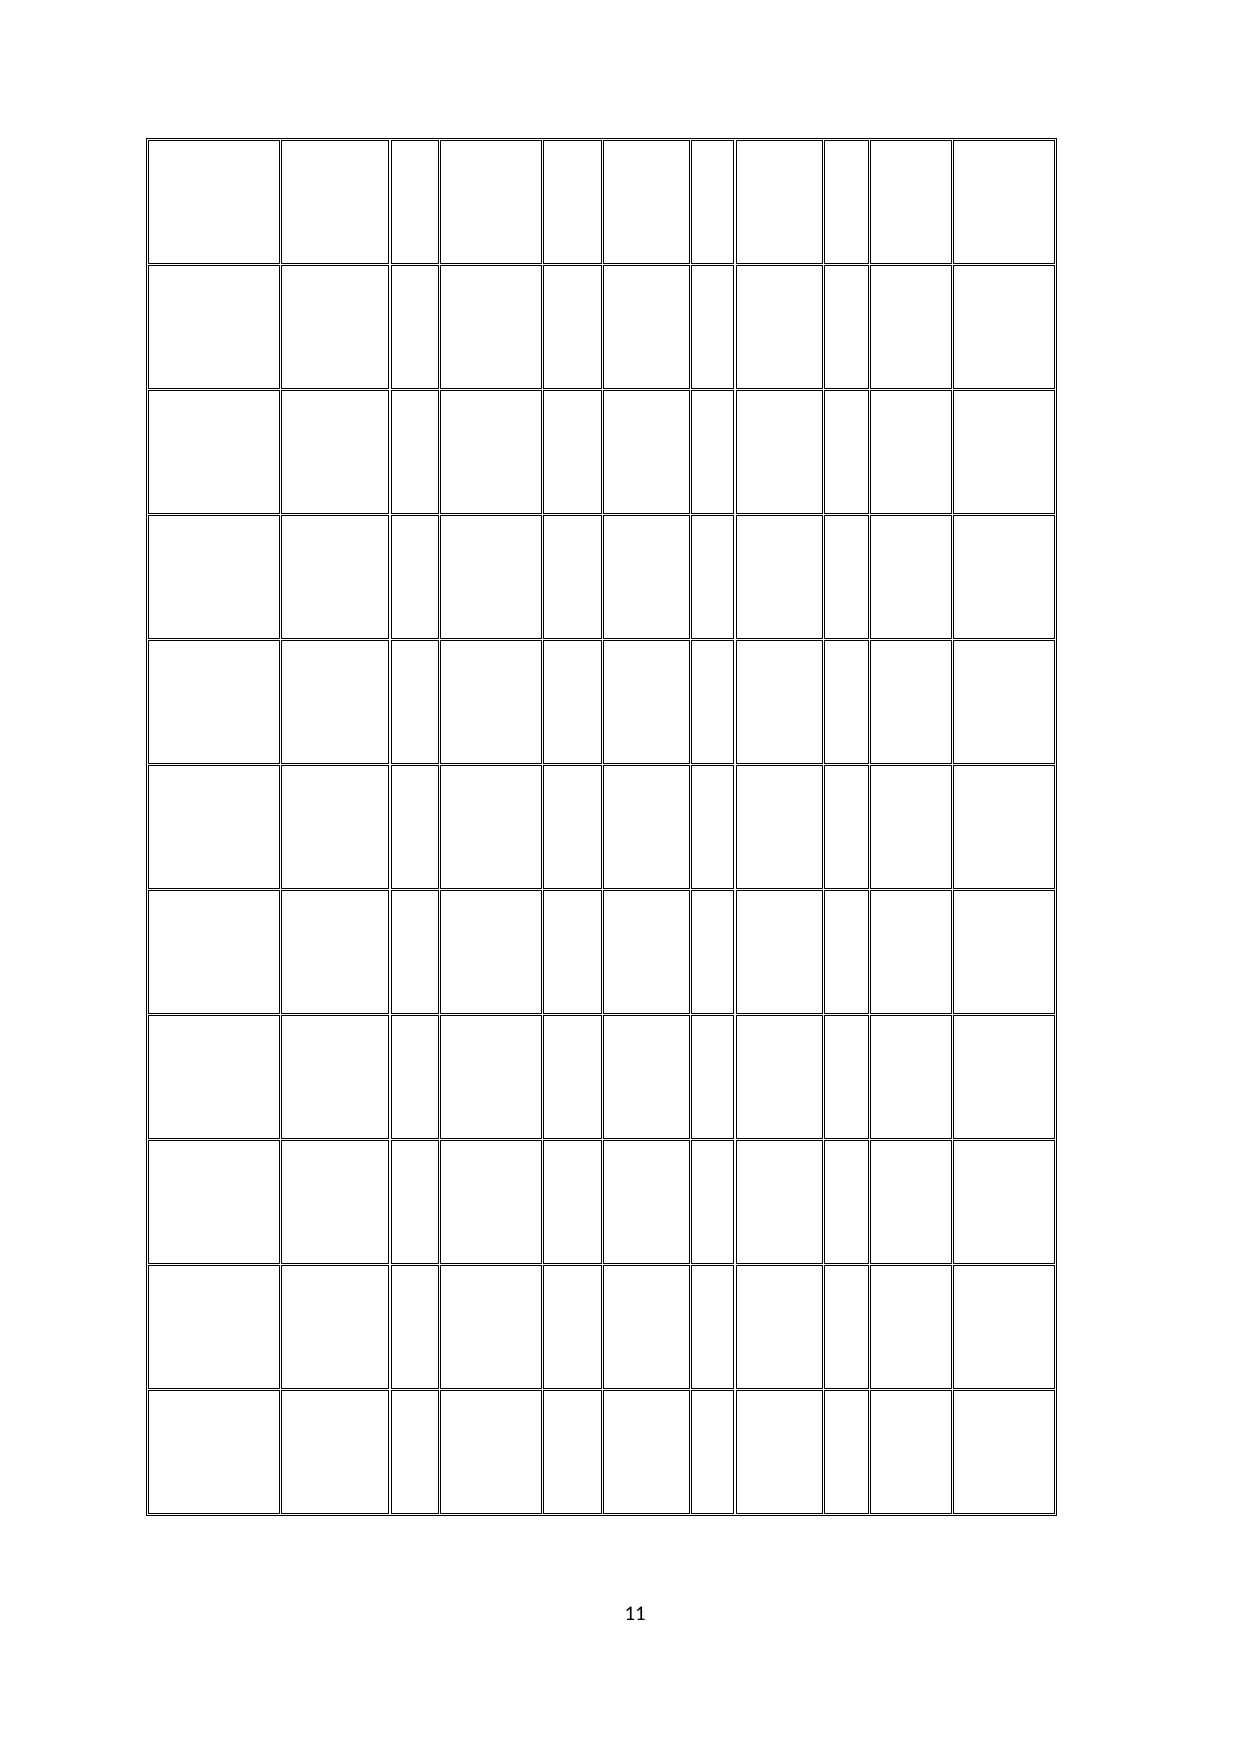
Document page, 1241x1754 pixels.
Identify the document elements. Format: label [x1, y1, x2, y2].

table_cell [825, 266, 868, 388]
table_cell [441, 766, 541, 888]
table_cell [392, 1141, 438, 1263]
table_cell [871, 266, 951, 388]
table_cell [692, 766, 733, 888]
table_cell [149, 1266, 279, 1388]
table_cell [441, 1016, 541, 1138]
table_cell [737, 516, 822, 638]
table_cell [825, 1141, 868, 1263]
table_cell [871, 1391, 951, 1513]
table_cell [954, 1141, 1054, 1263]
table_cell [149, 266, 279, 388]
table_cell [441, 1391, 541, 1513]
table_cell [692, 1016, 733, 1138]
table_cell [737, 1016, 822, 1138]
table_cell [544, 516, 601, 638]
table_cell [441, 391, 541, 513]
table_cell [604, 266, 689, 388]
table_cell [149, 391, 279, 513]
table_cell [149, 1016, 279, 1138]
table_cell [282, 1266, 388, 1388]
table_cell [282, 1141, 388, 1263]
table_cell [149, 641, 279, 763]
table_cell [825, 516, 868, 638]
table_cell [392, 141, 438, 263]
table_cell [282, 1391, 388, 1513]
table_cell [392, 766, 438, 888]
table_cell [692, 516, 733, 638]
table_cell [392, 391, 438, 513]
table_cell [149, 1141, 279, 1263]
table_cell [441, 141, 541, 263]
table_cell [825, 1016, 868, 1138]
table_cell [392, 266, 438, 388]
table_cell [825, 141, 868, 263]
table_cell [737, 266, 822, 388]
table_cell [737, 1266, 822, 1388]
table_cell [282, 266, 388, 388]
table_cell [692, 1141, 733, 1263]
table_cell [825, 1391, 868, 1513]
table_cell [544, 141, 601, 263]
table_cell [692, 1266, 733, 1388]
table_cell [604, 1391, 689, 1513]
table_cell [954, 641, 1054, 763]
table_cell [544, 1016, 601, 1138]
table_cell [282, 391, 388, 513]
table_cell [392, 1016, 438, 1138]
table_cell [604, 641, 689, 763]
table_cell [954, 516, 1054, 638]
table_cell [825, 391, 868, 513]
table_cell [954, 141, 1054, 263]
table_cell [871, 391, 951, 513]
table_cell [282, 641, 388, 763]
table_cell [392, 1391, 438, 1513]
table_cell [604, 1141, 689, 1263]
table_cell [392, 891, 438, 1013]
table_cell [544, 1266, 601, 1388]
table_cell [604, 1266, 689, 1388]
table_cell [692, 141, 733, 263]
table_cell [604, 766, 689, 888]
table_cell [282, 1016, 388, 1138]
table_cell [871, 1266, 951, 1388]
table_cell [604, 1016, 689, 1138]
table_cell [441, 641, 541, 763]
table_cell [954, 266, 1054, 388]
table_cell [544, 641, 601, 763]
table_cell [441, 891, 541, 1013]
table_cell [954, 391, 1054, 513]
table_cell [149, 516, 279, 638]
table_cell [149, 891, 279, 1013]
table_cell [149, 141, 279, 263]
table_cell [282, 141, 388, 263]
table_cell [825, 641, 868, 763]
table_cell [871, 1016, 951, 1138]
table_cell [604, 391, 689, 513]
table_cell [692, 391, 733, 513]
table_cell [544, 1391, 601, 1513]
table_cell [282, 516, 388, 638]
table_cell [544, 1141, 601, 1263]
table_cell [544, 766, 601, 888]
table_cell [282, 891, 388, 1013]
table_cell [737, 1141, 822, 1263]
table_cell [392, 516, 438, 638]
table_cell [954, 1016, 1054, 1138]
table_cell [604, 891, 689, 1013]
table_cell [604, 141, 689, 263]
table_cell [604, 516, 689, 638]
table_cell [149, 766, 279, 888]
table_cell [954, 766, 1054, 888]
table_cell [954, 1391, 1054, 1513]
table_cell [441, 1266, 541, 1388]
table_cell [825, 891, 868, 1013]
table_cell [737, 1391, 822, 1513]
table_cell [692, 641, 733, 763]
table_cell [954, 1266, 1054, 1388]
table_cell [825, 766, 868, 888]
table_cell [954, 891, 1054, 1013]
table_cell [544, 391, 601, 513]
table_cell [871, 516, 951, 638]
table_cell [825, 1266, 868, 1388]
table_cell [871, 766, 951, 888]
table_cell [149, 1391, 279, 1513]
table_cell [544, 266, 601, 388]
table_cell [871, 641, 951, 763]
table_cell [871, 1141, 951, 1263]
table_cell [441, 266, 541, 388]
table_cell [392, 641, 438, 763]
table_cell [737, 641, 822, 763]
table_cell [692, 266, 733, 388]
table_cell [392, 1266, 438, 1388]
table_cell [692, 891, 733, 1013]
table_cell [737, 891, 822, 1013]
table_cell [441, 1141, 541, 1263]
table_cell [544, 891, 601, 1013]
table_cell [871, 891, 951, 1013]
table_cell [441, 516, 541, 638]
table_cell [871, 141, 951, 263]
table_cell [737, 141, 822, 263]
table_cell [737, 766, 822, 888]
table_cell [692, 1391, 733, 1513]
table_cell [737, 391, 822, 513]
table_cell [282, 766, 388, 888]
